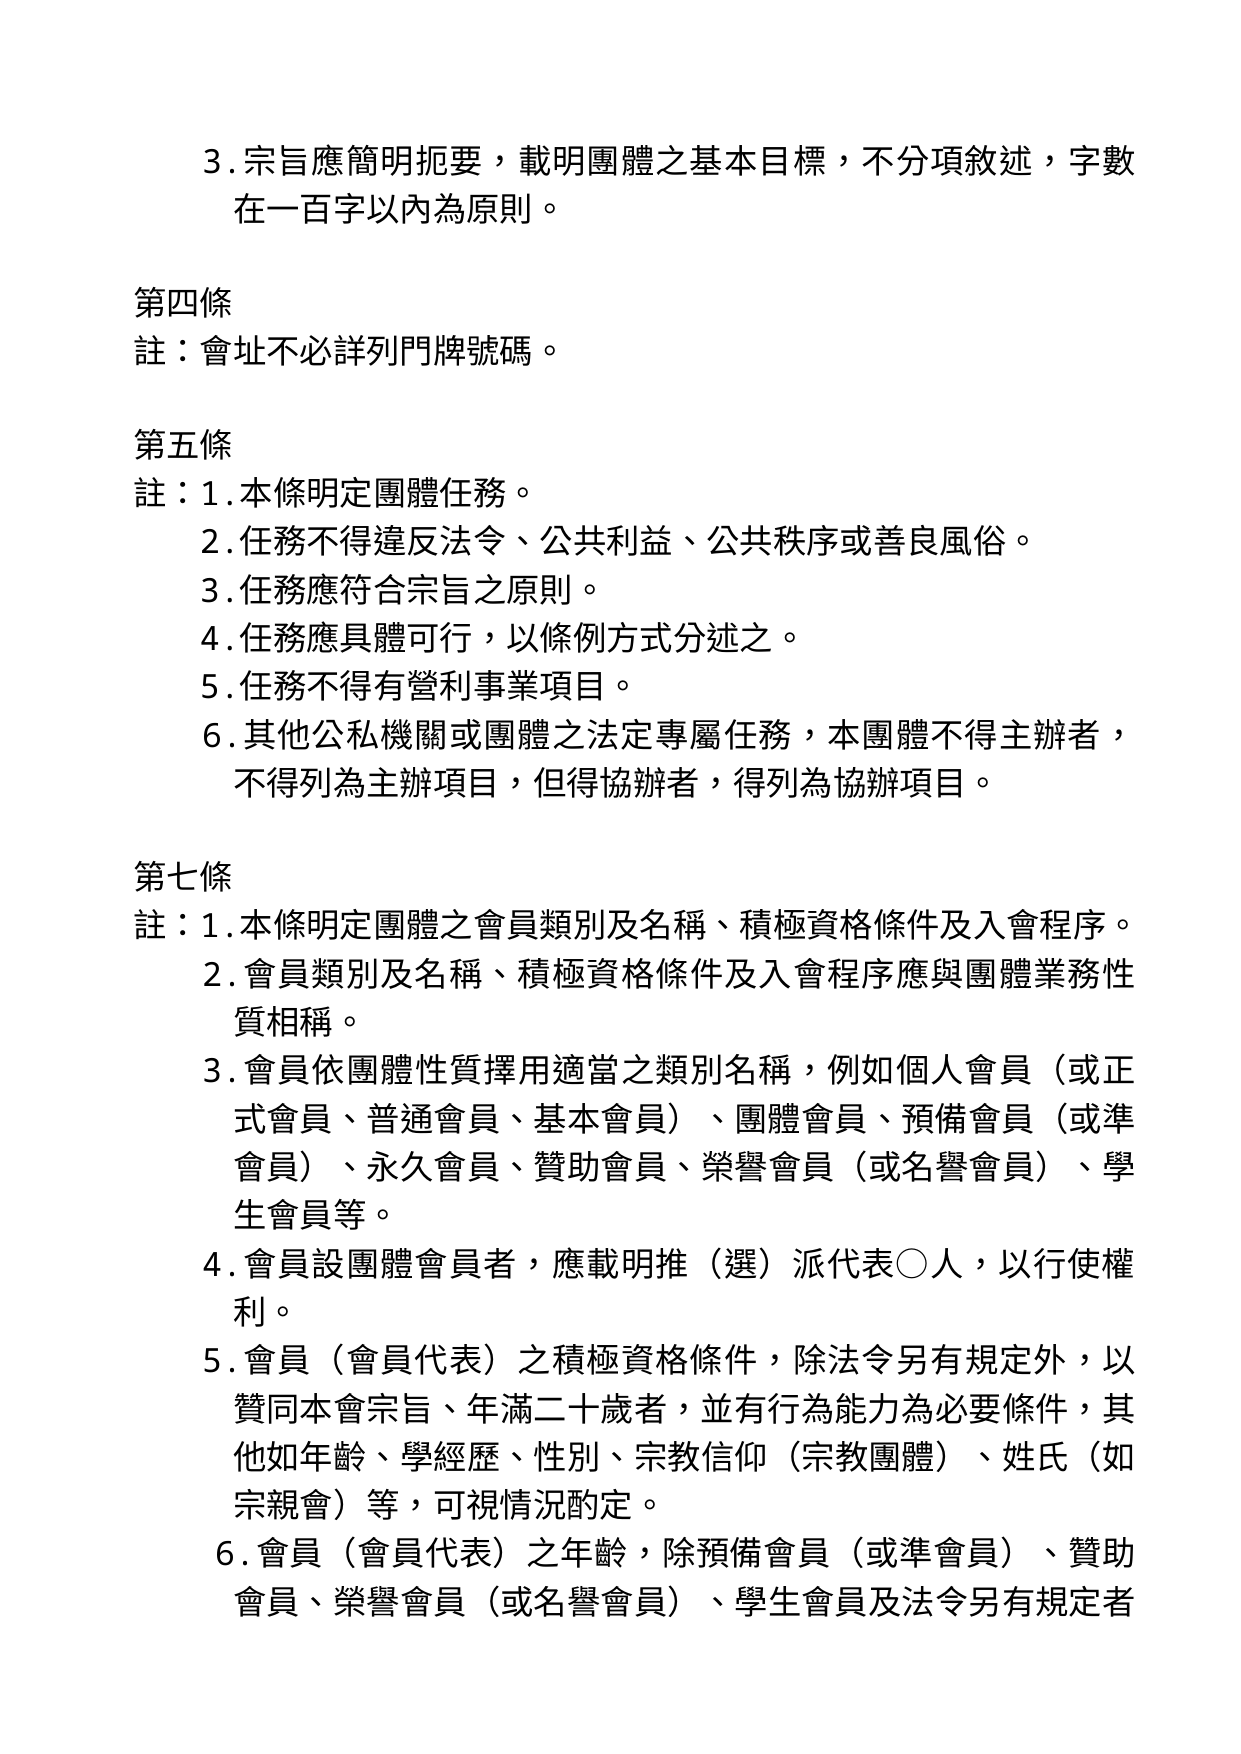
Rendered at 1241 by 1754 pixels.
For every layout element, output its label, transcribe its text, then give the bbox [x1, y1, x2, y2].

text 第七條 [133, 851, 1137, 899]
text 5.任務不得有營利事業項目。 [133, 660, 1137, 709]
text 註：會址不必詳列門牌號碼。 [133, 325, 1137, 373]
text 註：1.本條明定團體任務。 [133, 467, 1137, 515]
text 4.任務應具體可行，以條例方式分述之。 [133, 612, 1137, 660]
text 2.任務不得違反法令、公共利益、公共秩序或善良風俗。 [133, 515, 1137, 563]
text 5.會員（會員代表）之積極資格條件，除法令另有規定外，以贊同本會宗旨、年滿二十歲者，並有行為能力為必要條件，其他如年齡、學經歷、性別、宗教信仰（宗教團體）、姓氏（如宗親會）等，可視情況酌定。 [133, 1334, 1137, 1527]
text 3.會員依團體性質擇用適當之類別名稱，例如個人會員（或正式會員、普通會員、基本會員）、團體會員、預備會員（或準會員）、永久會員、贊助會員、榮譽會員（或名譽會員）、學生會員等。 [133, 1044, 1137, 1237]
text 6.其他公私機關或團體之法定專屬任務，本團體不得主辦者，不得列為主辦項目，但得協辦者，得列為協辦項目。 [133, 709, 1137, 805]
text 6.會員（會員代表）之年齡，除預備會員（或準會員）、贊助會員、榮譽會員（或名譽會員）、學生會員及法令另有規定者 [133, 1527, 1137, 1624]
text 4.會員設團體會員者，應載明推（選）派代表○人，以行使權利。 [133, 1237, 1137, 1334]
text 3.宗旨應簡明扼要，載明團體之基本目標，不分項敘述，字數在一百字以內為原則。 [133, 134, 1137, 231]
text 2.會員類別及名稱、積極資格條件及入會程序應與團體業務性質相稱。 [133, 947, 1137, 1044]
text 第四條 [133, 276, 1137, 325]
text 註：1.本條明定團體之會員類別及名稱、積極資格條件及入會程序。 [133, 899, 1137, 947]
text 3.任務應符合宗旨之原則。 [133, 563, 1137, 612]
text 第五條 [133, 418, 1137, 467]
